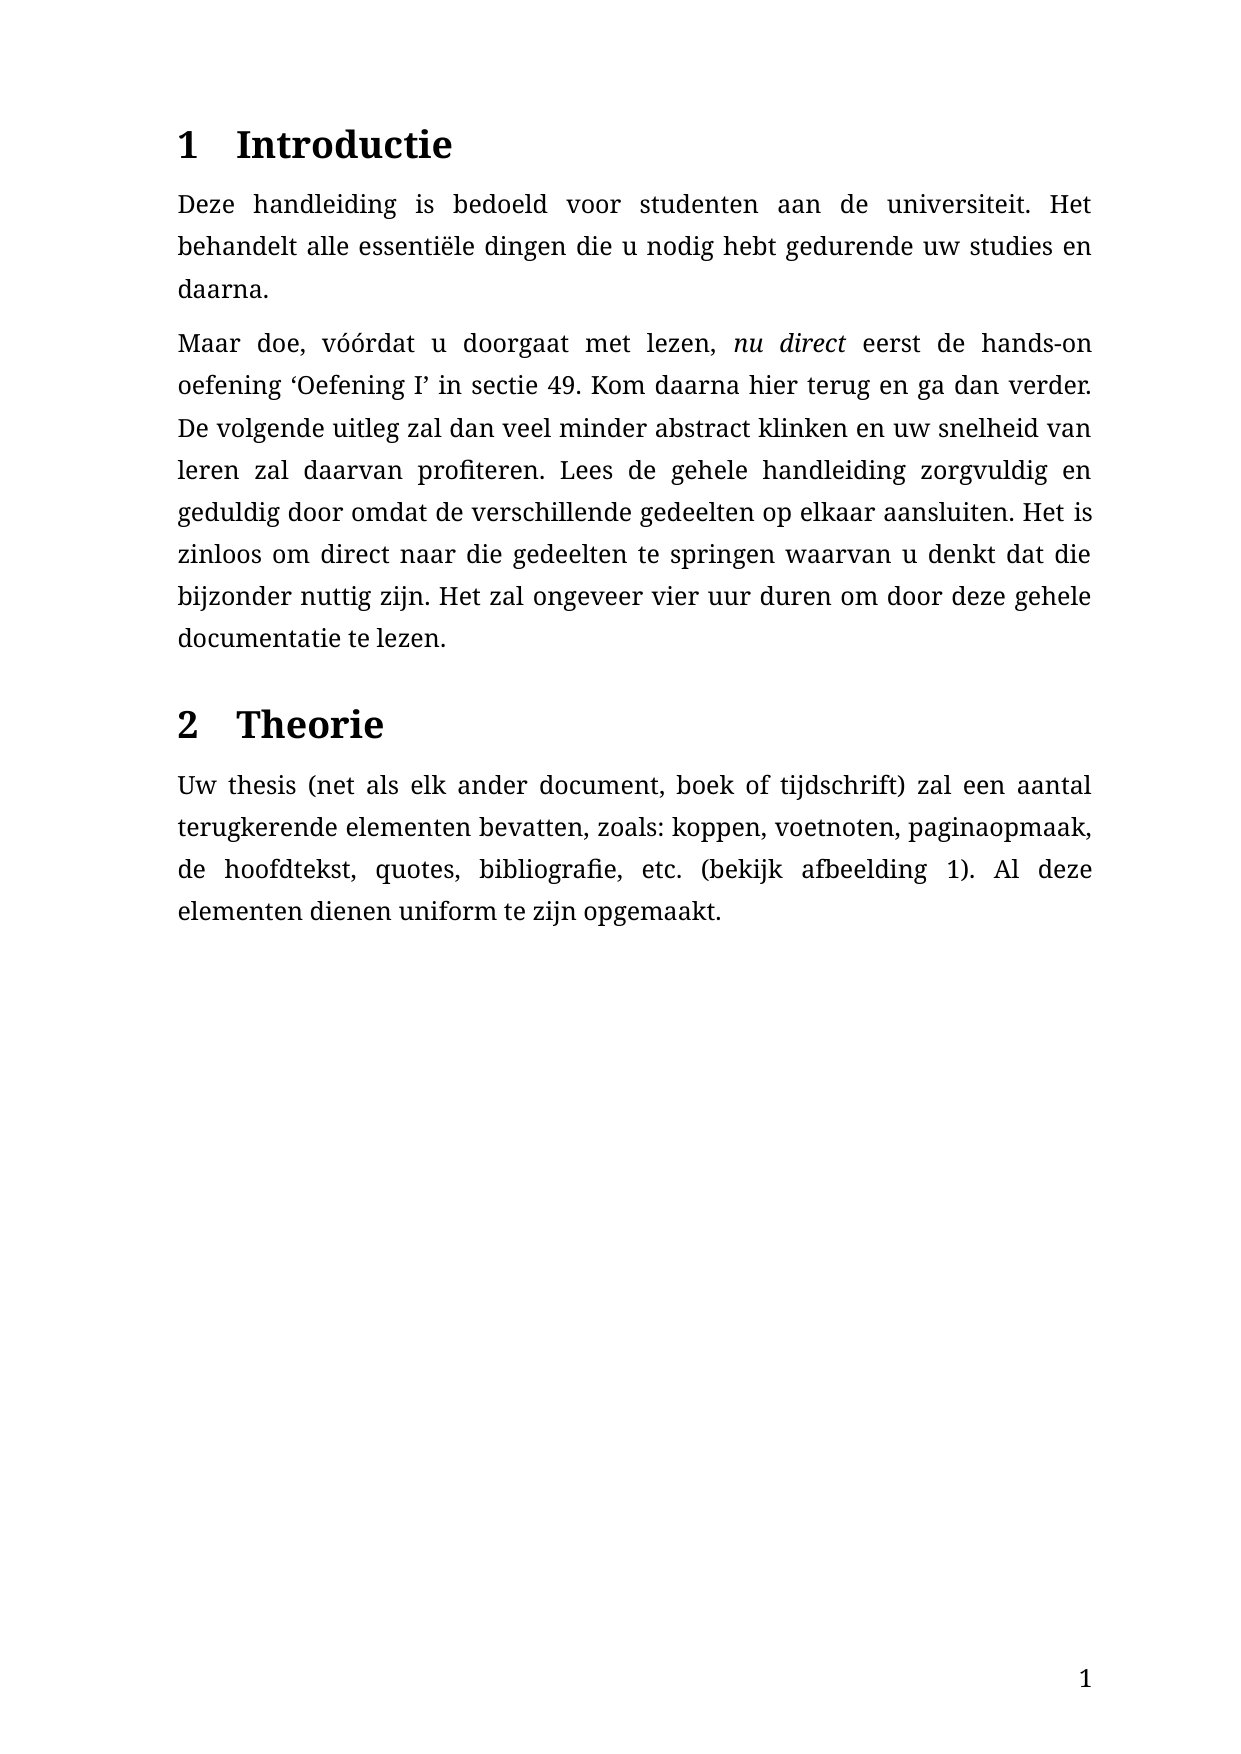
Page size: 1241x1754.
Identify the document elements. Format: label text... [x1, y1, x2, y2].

subtitle Theorie [177, 699, 1093, 750]
text Uw thesis (net als elk ander document, boek of tijdschrift) zal een aantal terugkerende elementen bevatten, zoals: koppen, voetnoten, paginaopmaak, de hoofdtekst, quotes, bibliografie, etc. (bekijk afbeelding 1). Al deze elementen dienen uniform te zijn opgemaakt. [177, 767, 1093, 928]
subtitle Introductie [177, 118, 1093, 169]
text Deze handleiding is bedoeld voor studenten aan de universiteit. Het behandelt alle essentiële dingen die u nodig hebt gedurende uw studies en daarna. [177, 187, 1093, 305]
text Maar doe, vóórdat u doorgaat met lezen, nu direct eerst de hands-on oefening ‘Oefening I’ in sectie 49. Kom daarna hier terug en ga dan verder. De volgende uitleg zal dan veel minder abstract klinken en uw snelheid van leren zal daarvan profiteren. Lees de gehele handleiding zorgvuldig en geduldig door omdat de verschillende gedeelten op elkaar aansluiten. Het is zinloos om direct naar die gedeelten te springen waarvan u denkt dat die bijzonder nuttig zijn. Het zal ongeveer vier uur duren om door deze gehele documentatie te lezen. [177, 326, 1093, 655]
